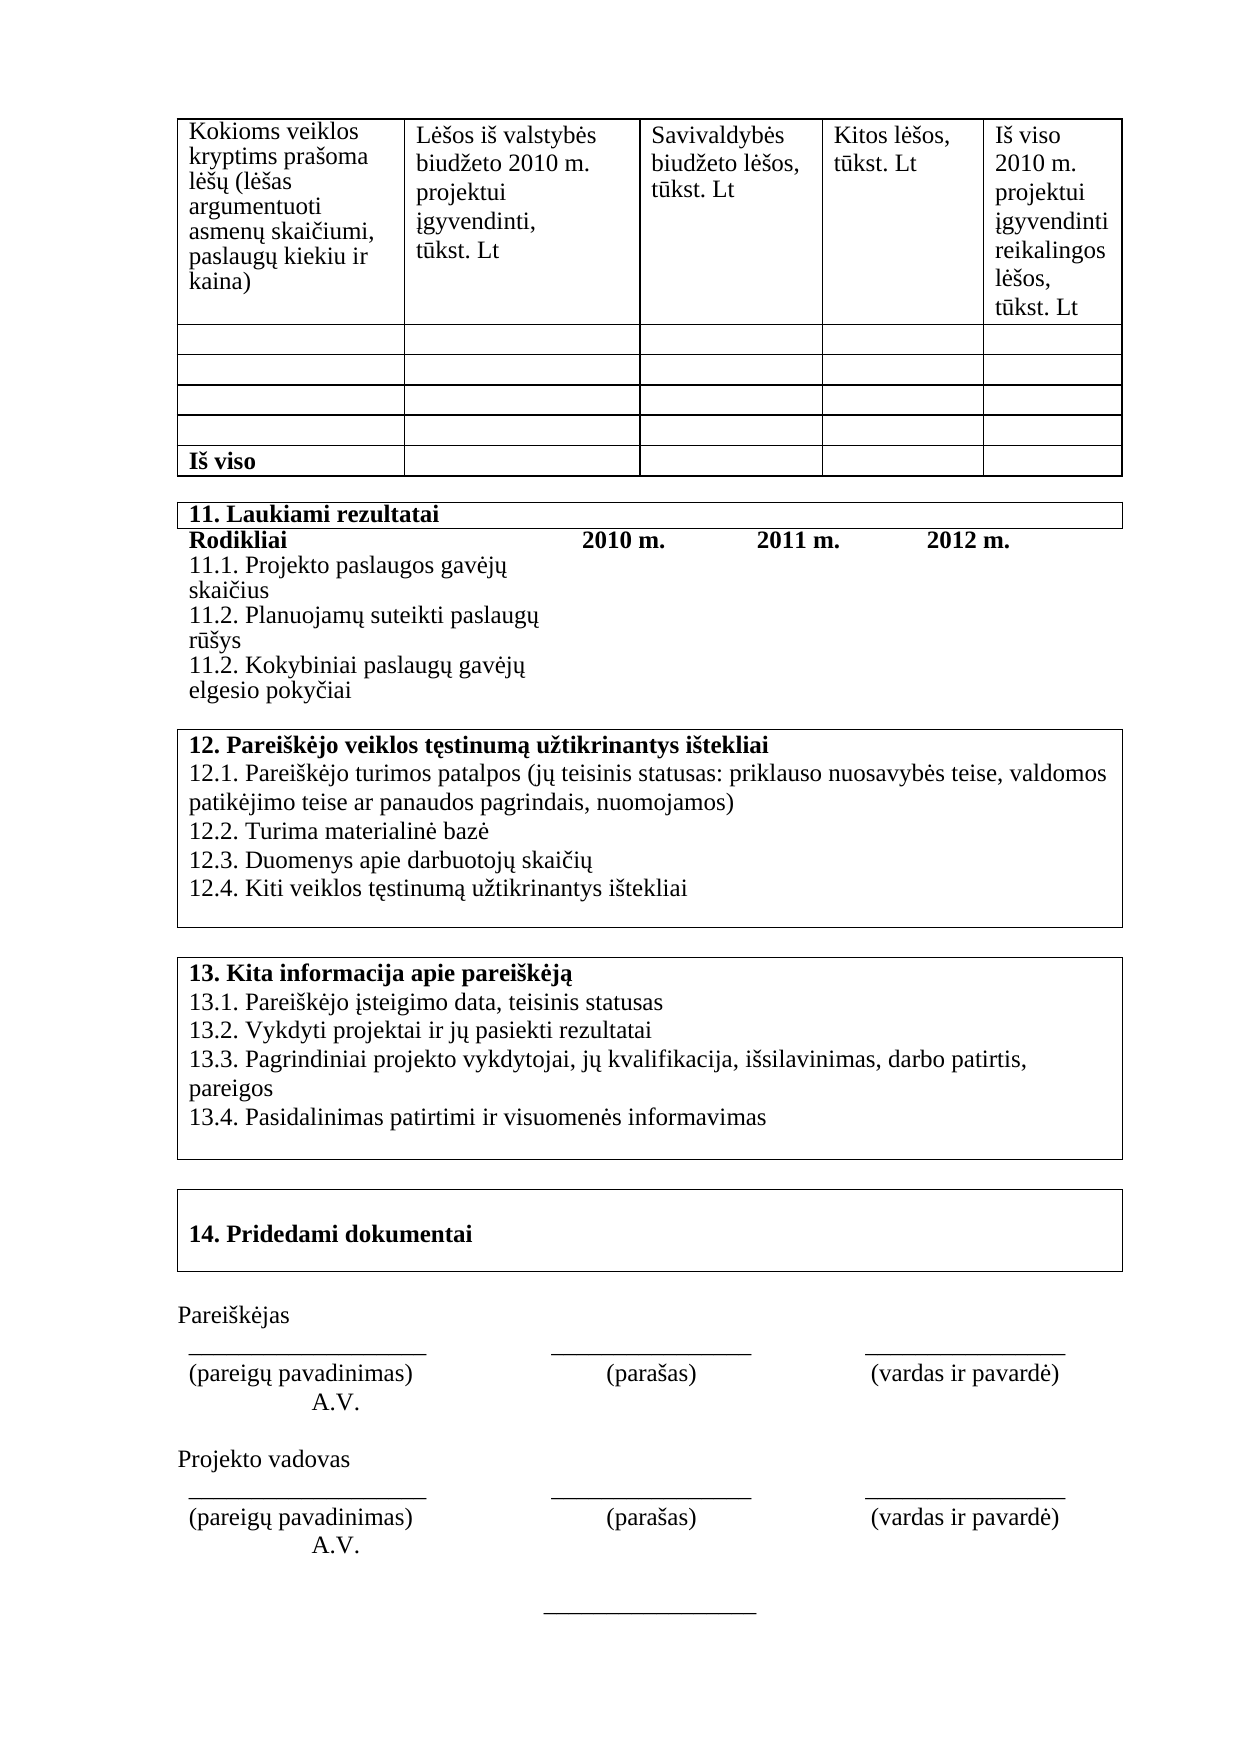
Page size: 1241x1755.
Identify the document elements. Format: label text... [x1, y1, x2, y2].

table_cell [641, 325, 822, 354]
table_header 12. Pareiškėjo veiklos tęstinumą užtikrinantys ištekliai 12.1. Pareiškėjo turimos patalpos (jų teisinis statusas: priklauso nuosavybės teise, valdomos patikėjimo teise ar panaudos pagrindais, nuomojamos) 12.2. Turima materialinė bazė 12.3. Duomenys apie darbuotojų skaičių 12.4. Kiti veiklos tęstinumą užtikrinantys ištekliai [178, 730, 1122, 927]
table_cell [984, 355, 1121, 384]
table_cell [823, 325, 983, 354]
table_cell [823, 446, 983, 475]
table_cell [823, 386, 983, 414]
table_cell 11.1. Projekto paslaugos gavėjų skaičius [177, 554, 571, 604]
text Pareiškėjas [177, 1301, 1122, 1329]
table_cell [823, 355, 983, 384]
table_header 11. Laukiami rezultatai [178, 503, 1122, 528]
table_cell Lėšos iš valstybės biudžeto 2010 m. projektui įgyvendinti, tūkst. Lt [405, 120, 639, 323]
table_cell [984, 386, 1121, 414]
table_cell [405, 386, 639, 414]
table_cell [571, 604, 745, 654]
table_header ________________ (vardas ir pavardė) [808, 1473, 1122, 1559]
table_header ___________________ (pareigų pavadinimas) A.V. [177, 1329, 494, 1416]
table_cell [915, 604, 1122, 654]
table_cell [178, 416, 404, 445]
text Projekto vadovas [177, 1444, 1122, 1473]
table_cell [915, 654, 1122, 704]
table_header ___________________ (pareigų pavadinimas) A.V. [177, 1473, 494, 1559]
table_cell Kokioms veiklos kryptims prašoma lėšų (lėšas argumentuoti asmenų skaičiumi, paslaugų kiekiu ir kaina) [178, 120, 404, 323]
table_cell [641, 446, 822, 475]
table_cell [571, 654, 745, 704]
table_cell [823, 416, 983, 445]
table_cell [745, 604, 915, 654]
table_cell [984, 446, 1121, 475]
table_cell [405, 325, 639, 354]
table_cell [915, 554, 1122, 604]
table_cell 11.2. Kokybiniai paslaugų gavėjų elgesio pokyčiai [177, 654, 571, 704]
table_header 14. Pridedami dokumentai [178, 1190, 1122, 1271]
table_cell 2011 m. [745, 529, 915, 554]
table_header ________________ (parašas) [494, 1473, 808, 1559]
table_cell [641, 355, 822, 384]
table_cell Savivaldybės biudžeto lėšos, tūkst. Lt [641, 120, 822, 323]
table_cell [405, 355, 639, 384]
table_cell [641, 386, 822, 414]
table_cell Kitos lėšos, tūkst. Lt [823, 120, 983, 323]
table_cell [178, 325, 404, 354]
table_header ________________ (vardas ir pavardė) [808, 1329, 1122, 1416]
table_cell [984, 416, 1121, 445]
table_cell 2010 m. [571, 529, 745, 554]
table_cell [178, 355, 404, 384]
table_cell [571, 554, 745, 604]
table_cell Rodikliai [177, 529, 571, 554]
table_header ________________ (parašas) [494, 1329, 808, 1416]
table_cell Iš viso 2010 m. projektui įgyvendinti reikalingos lėšos, tūkst. Lt [984, 120, 1121, 323]
table_cell [745, 554, 915, 604]
table_cell [178, 386, 404, 414]
table_cell 2012 m. [915, 529, 1122, 554]
table_cell [984, 325, 1121, 354]
table_cell [405, 446, 639, 475]
table_cell 11.2. Planuojamų suteikti paslaugų rūšys [177, 604, 571, 654]
table_cell [405, 416, 639, 445]
table_header 13. Kita informacija apie pareiškėją 13.1. Pareiškėjo įsteigimo data, teisinis statusas 13.2. Vykdyti projektai ir jų pasiekti rezultatai 13.3. Pagrindiniai projekto vykdytojai, jų kvalifikacija, išsilavinimas, darbo patirtis, pareigos 13.4. Pasidalinimas patirtimi ir visuomenės informavimas [178, 958, 1122, 1159]
text _________________ [177, 1588, 1122, 1617]
table_cell [745, 654, 915, 704]
table_cell Iš viso [178, 446, 404, 475]
table_cell [641, 416, 822, 445]
